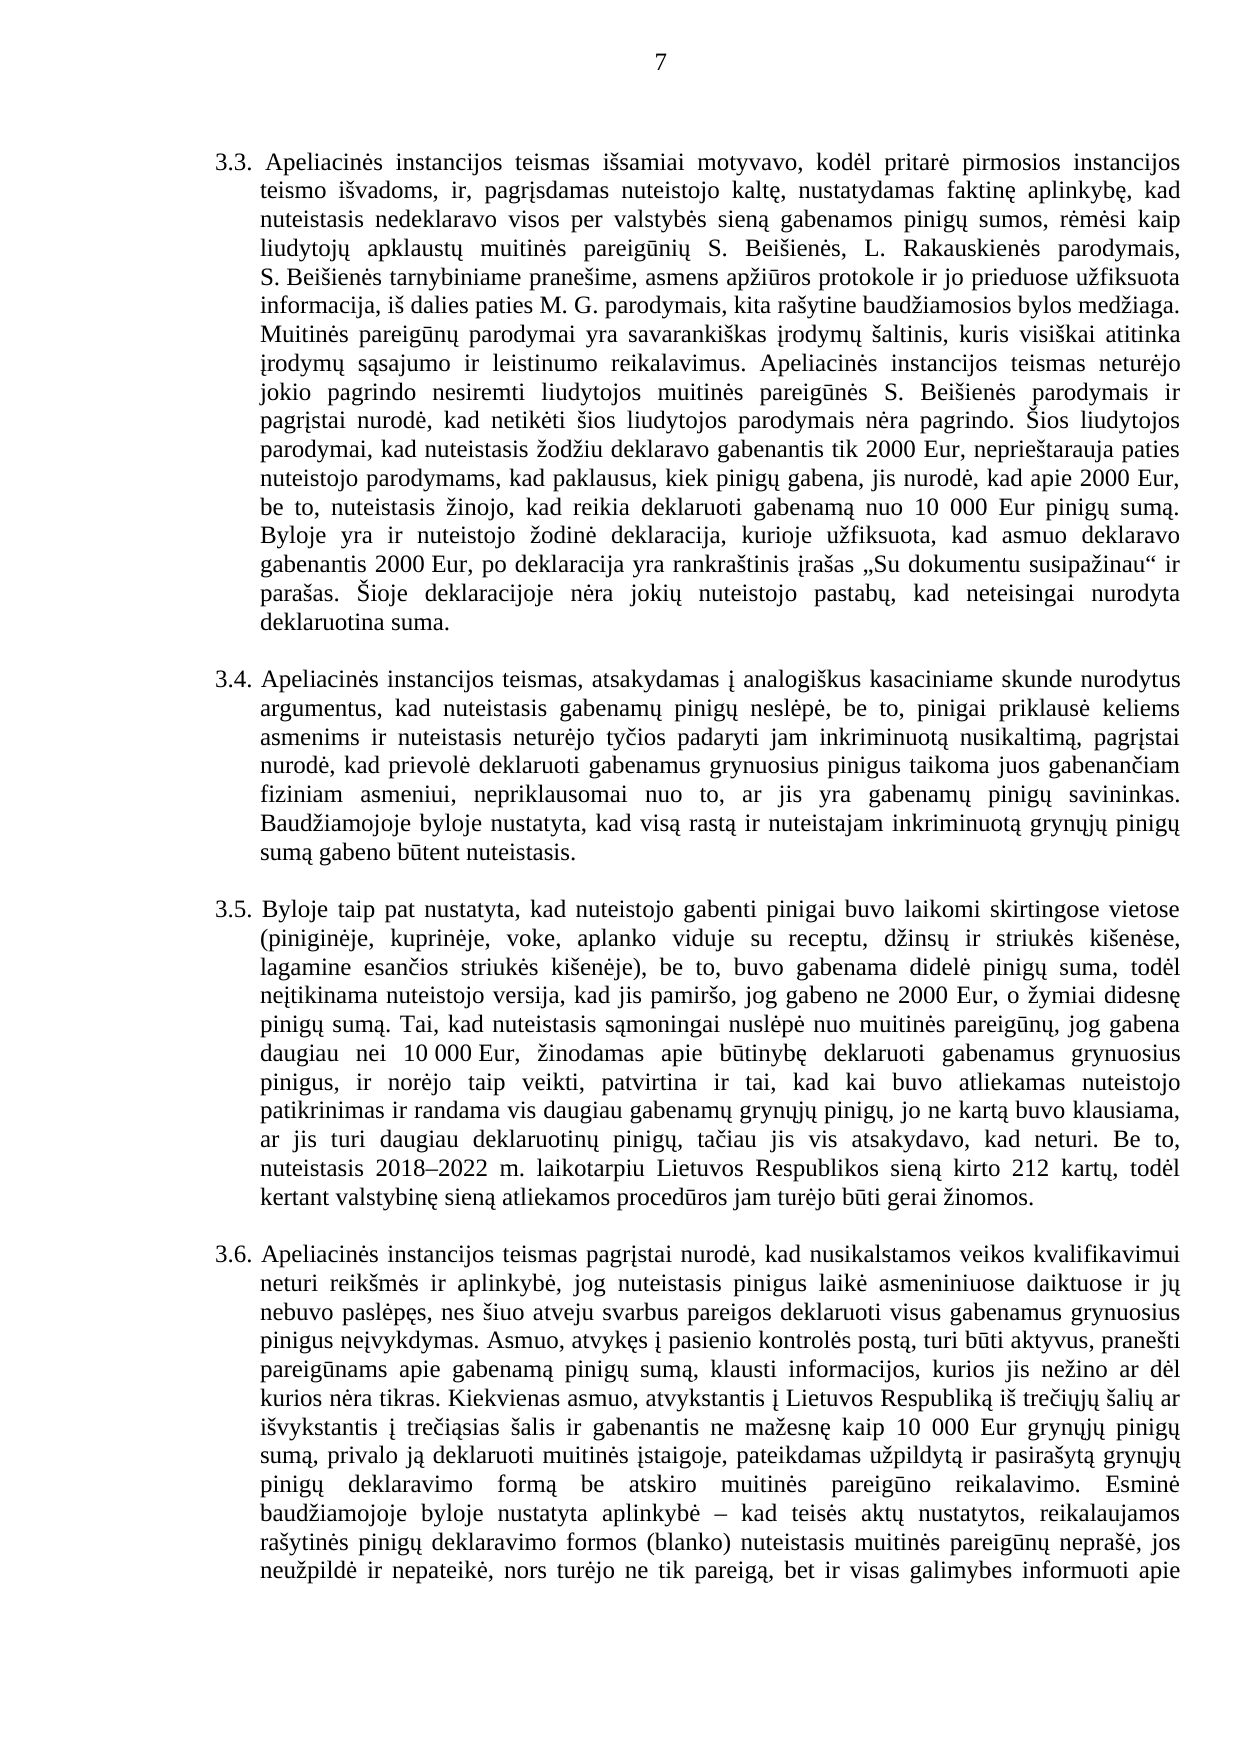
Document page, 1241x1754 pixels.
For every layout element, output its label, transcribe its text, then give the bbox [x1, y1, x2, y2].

text 3.5. Byloje taip pat nustatyta, kad nuteistojo gabenti pinigai buvo laikomi skirtingose vietose (piniginėje, kuprinėje, voke, aplanko viduje su receptu, džinsų ir striukės kišenėse, lagamine esančios striukės kišenėje), be to, buvo gabenama didelė pinigų suma, todėl neįtikinama nuteistojo versija, kad jis pamiršo, jog gabeno ne 2000 Eur, o žymiai didesnę pinigų sumą. Tai, kad nuteistasis sąmoningai nuslėpė nuo muitinės pareigūnų, jog gabena daugiau nei 10 000 Eur, žinodamas apie būtinybę deklaruoti gabenamus grynuosius pinigus, ir norėjo taip veikti, patvirtina ir tai, kad kai buvo atliekamas nuteistojo patikrinimas ir randama vis daugiau gabenamų grynųjų pinigų, jo ne kartą buvo klausiama, ar jis turi daugiau deklaruotinų pinigų, tačiau jis vis atsakydavo, kad neturi. Be to, nuteistasis 2018–2022 m. laikotarpiu Lietuvos Respublikos sieną kirto 212 kartų, todėl kertant valstybinę sieną atliekamos procedūros jam turėjo būti gerai žinomos. [215, 894, 1181, 1211]
text 3.6. Apeliacinės instancijos teismas pagrįstai nurodė, kad nusikalstamos veikos kvalifikavimui neturi reikšmės ir aplinkybė, jog nuteistasis pinigus laikė asmeniniuose daiktuose ir jų nebuvo paslėpęs, nes šiuo atveju svarbus pareigos deklaruoti visus gabenamus grynuosius pinigus neįvykdymas. Asmuo, atvykęs į pasienio kontrolės postą, turi būti aktyvus, pranešti pareigūnams apie gabenamą pinigų sumą, klausti informacijos, kurios jis nežino ar dėl kurios nėra tikras. Kiekvienas asmuo, atvykstantis į Lietuvos Respubliką iš trečiųjų šalių ar išvykstantis į trečiąsias šalis ir gabenantis ne mažesnę kaip 10 000 Eur grynųjų pinigų sumą, privalo ją deklaruoti muitinės įstaigoje, pateikdamas užpildytą ir pasirašytą grynųjų pinigų deklaravimo formą be atskiro muitinės pareigūno reikalavimo. Esminė baudžiamojoje byloje nustatyta aplinkybė – kad teisės aktų nustatytos, reikalaujamos rašytinės pinigų deklaravimo formos (blanko) nuteistasis muitinės pareigūnų neprašė, jos neužpildė ir nepateikė, nors turėjo ne tik pareigą, bet ir visas galimybes informuoti apie [215, 1239, 1181, 1584]
text 3.4. Apeliacinės instancijos teismas, atsakydamas į analogiškus kasaciniame skunde nurodytus argumentus, kad nuteistasis gabenamų pinigų neslėpė, be to, pinigai priklausė keliems asmenims ir nuteistasis neturėjo tyčios padaryti jam inkriminuotą nusikaltimą, pagrįstai nurodė, kad prievolė deklaruoti gabenamus grynuosius pinigus taikoma juos gabenančiam fiziniam asmeniui, nepriklausomai nuo to, ar jis yra gabenamų pinigų savininkas. Baudžiamojoje byloje nustatyta, kad visą rastą ir nuteistajam inkriminuotą grynųjų pinigų sumą gabeno būtent nuteistasis. [215, 664, 1181, 866]
text 3.3. Apeliacinės instancijos teismas išsamiai motyvavo, kodėl pritarė pirmosios instancijos teismo išvadoms, ir, pagrįsdamas nuteistojo kaltę, nustatydamas faktinę aplinkybę, kad nuteistasis nedeklaravo visos per valstybės sieną gabenamos pinigų sumos, rėmėsi kaip liudytojų apklaustų muitinės pareigūnių S. Beišienės, L. Rakauskienės parodymais, S. Beišienės tarnybiniame pranešime, asmens apžiūros protokole ir jo prieduose užfiksuota informacija, iš dalies paties M. G. parodymais, kita rašytine baudžiamosios bylos medžiaga. Muitinės pareigūnų parodymai yra savarankiškas įrodymų šaltinis, kuris visiškai atitinka įrodymų sąsajumo ir leistinumo reikalavimus. Apeliacinės instancijos teismas neturėjo jokio pagrindo nesiremti liudytojos muitinės pareigūnės S. Beišienės parodymais ir pagrįstai nurodė, kad netikėti šios liudytojos parodymais nėra pagrindo. Šios liudytojos parodymai, kad nuteistasis žodžiu deklaravo gabenantis tik 2000 Eur, neprieštarauja paties nuteistojo parodymams, kad paklausus, kiek pinigų gabena, jis nurodė, kad apie 2000 Eur, be to, nuteistasis žinojo, kad reikia deklaruoti gabenamą nuo 10 000 Eur pinigų sumą. Byloje yra ir nuteistojo žodinė deklaracija, kurioje užfiksuota, kad asmuo deklaravo gabenantis 2000 Eur, po deklaracija yra rankraštinis įrašas „Su dokumentu susipažinau“ ir parašas. Šioje deklaracijoje nėra jokių nuteistojo pastabų, kad neteisingai nurodyta deklaruotina suma. [215, 147, 1181, 636]
